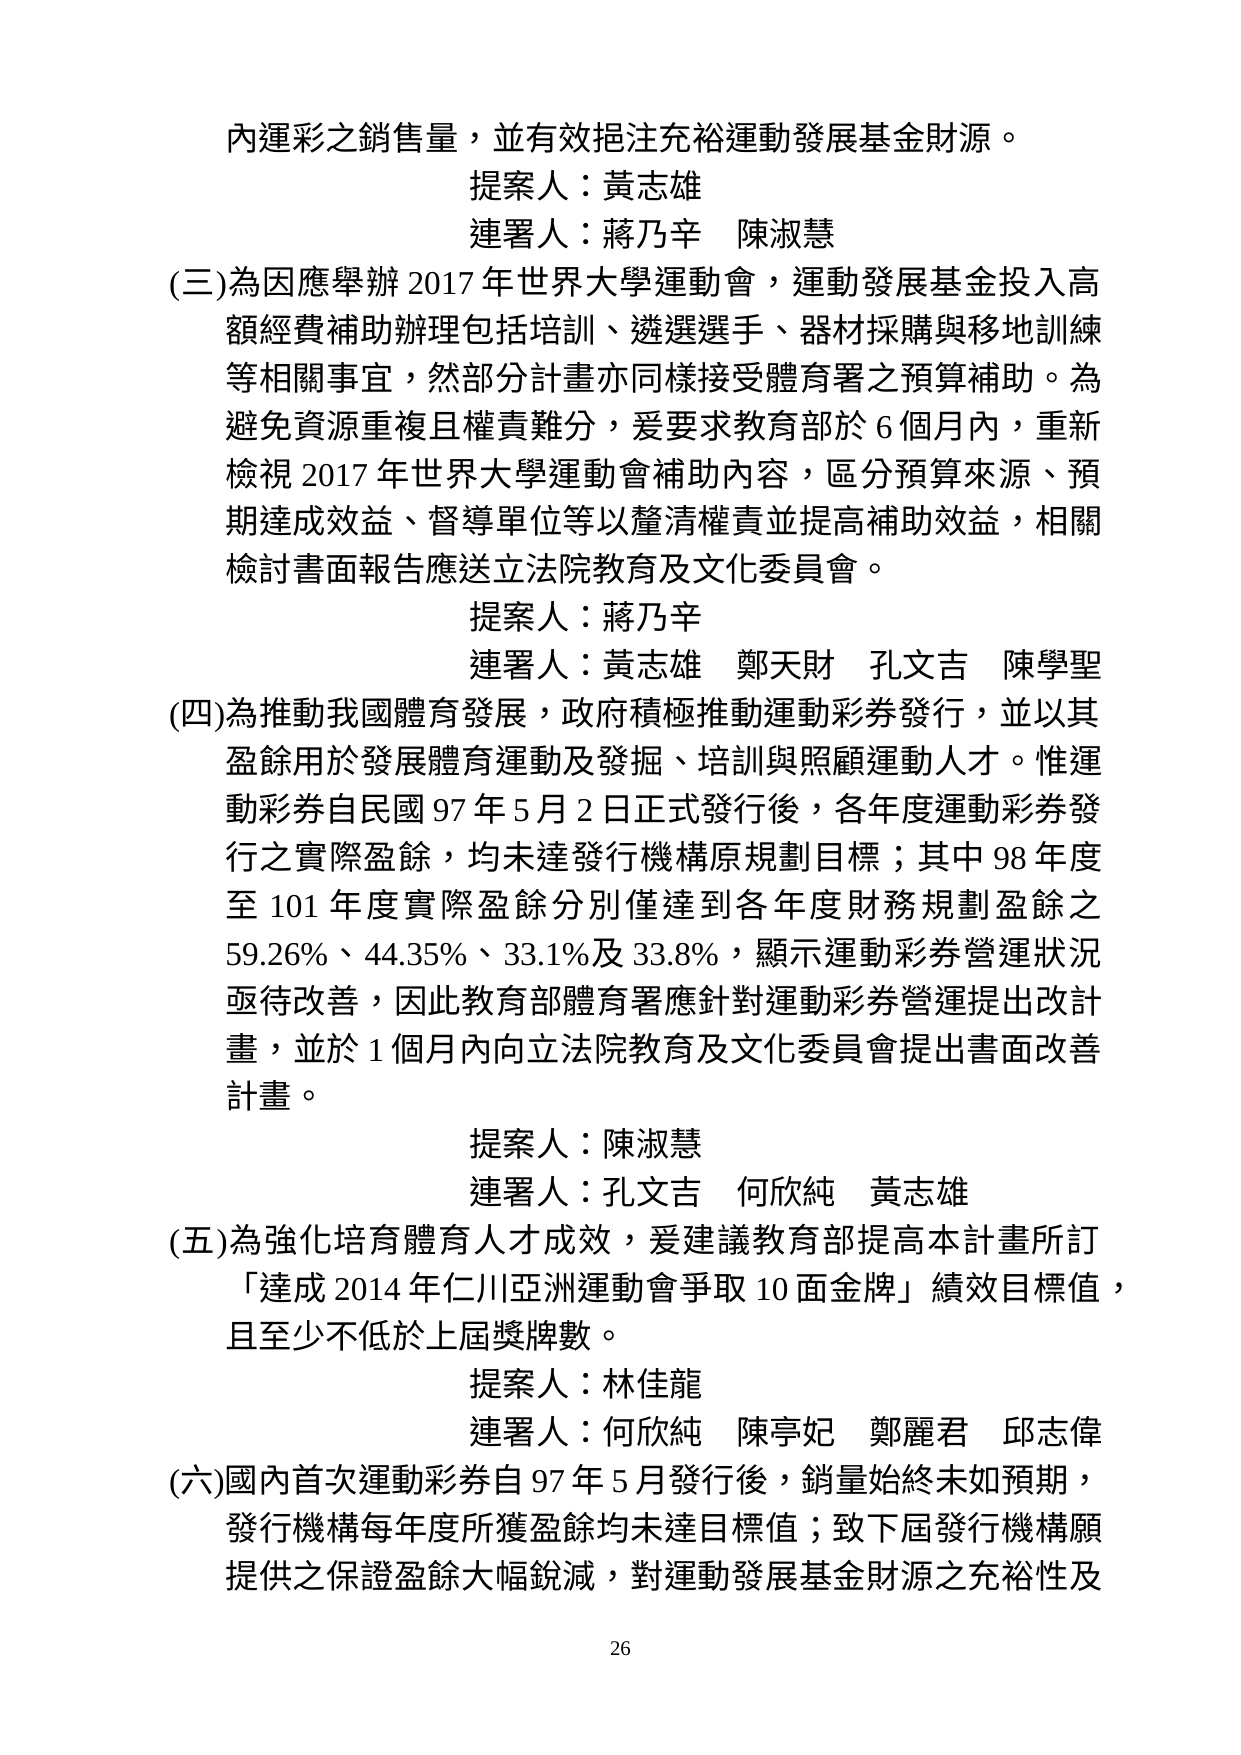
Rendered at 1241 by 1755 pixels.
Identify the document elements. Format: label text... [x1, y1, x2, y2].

text (五)為強化培育體育人才成效，爰建議教育部提高本計畫所訂「達成2014年仁川亞洲運動會爭取10面金牌」績效目標值，且至少不低於上屆獎牌數。 [169, 1214, 1102, 1358]
text 提案人：林佳龍 [136, 1358, 1104, 1406]
text (四)為推動我國體育發展，政府積極推動運動彩券發行，並以其盈餘用於發展體育運動及發掘、培訓與照顧運動人才。惟運動彩券自民國97年5月2日正式發行後，各年度運動彩券發行之實際盈餘，均未達發行機構原規劃目標；其中98年度至101年度實際盈餘分別僅達到各年度財務規劃盈餘之59.26%、44.35%、33.1%及33.8%，顯示運動彩券營運狀況亟待改善，因此教育部體育署應針對運動彩券營運提出改計畫，並於1個月內向立法院教育及文化委員會提出書面改善計畫。 [169, 687, 1102, 1118]
text 內運彩之銷售量，並有效挹注充裕運動發展基金財源。 [169, 112, 1102, 160]
text 提案人：陳淑慧 [136, 1118, 1104, 1166]
text 提案人：蔣乃辛 [136, 591, 1104, 639]
text 提案人：黃志雄 [136, 160, 1104, 208]
text 連署人：蔣乃辛 陳淑慧 [136, 208, 1104, 256]
text (三)為因應舉辦2017年世界大學運動會，運動發展基金投入高額經費補助辦理包括培訓、遴選選手、器材採購與移地訓練等相關事宜，然部分計畫亦同樣接受體育署之預算補助。為避免資源重複且權責難分，爰要求教育部於6個月內，重新檢視2017年世界大學運動會補助內容，區分預算來源、預期達成效益、督導單位等以釐清權責並提高補助效益，相關檢討書面報告應送立法院教育及文化委員會。 [169, 256, 1102, 591]
text 連署人：孔文吉 何欣純 黃志雄 [136, 1166, 1104, 1214]
text 連署人：何欣純 陳亭妃 鄭麗君 邱志偉 [136, 1406, 1104, 1454]
text (六)國內首次運動彩券自97年5月發行後，銷量始終未如預期，發行機構每年度所獲盈餘均未達目標值；致下屆發行機構願提供之保證盈餘大幅銳減，對運動發展基金財源之充裕性及 [169, 1454, 1102, 1598]
text 連署人：黃志雄 鄭天財 孔文吉 陳學聖 [136, 639, 1104, 687]
